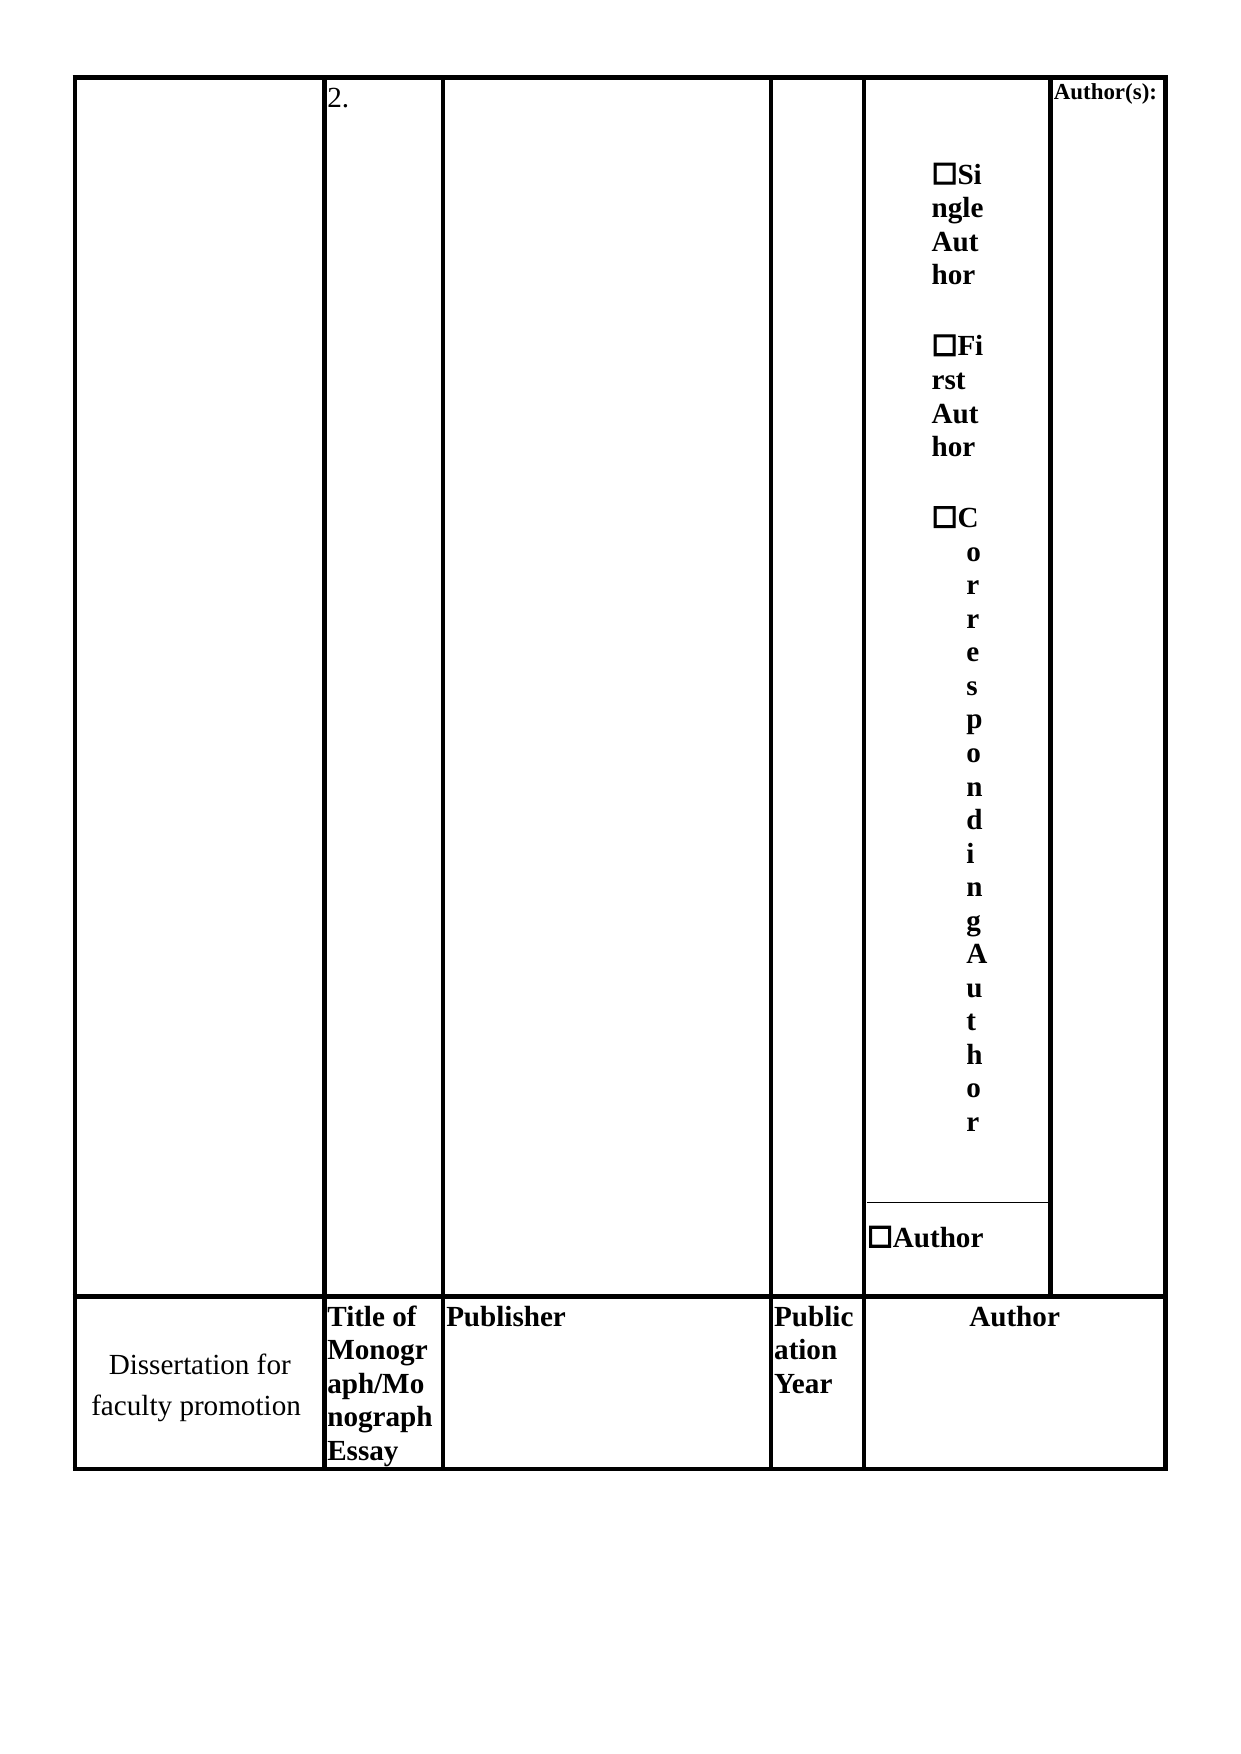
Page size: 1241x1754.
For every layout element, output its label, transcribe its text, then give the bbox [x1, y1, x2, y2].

table_cell Author(s): [1053, 80, 1163, 1294]
table_cell Title of Monograph/Monograph Essay [327, 1299, 441, 1466]
table_cell [773, 80, 862, 1294]
table_cell 2. [327, 80, 441, 1294]
table_cell Single Author First Author Corresponding Author Author [866, 80, 1048, 1294]
table_cell Author [866, 1299, 1163, 1466]
table_cell Dissertation for faculty promotion [77, 1299, 322, 1466]
table_cell Publication Year [773, 1299, 862, 1466]
table_cell [445, 80, 769, 1294]
table_cell Publisher [445, 1299, 769, 1466]
table_cell [77, 80, 322, 1294]
